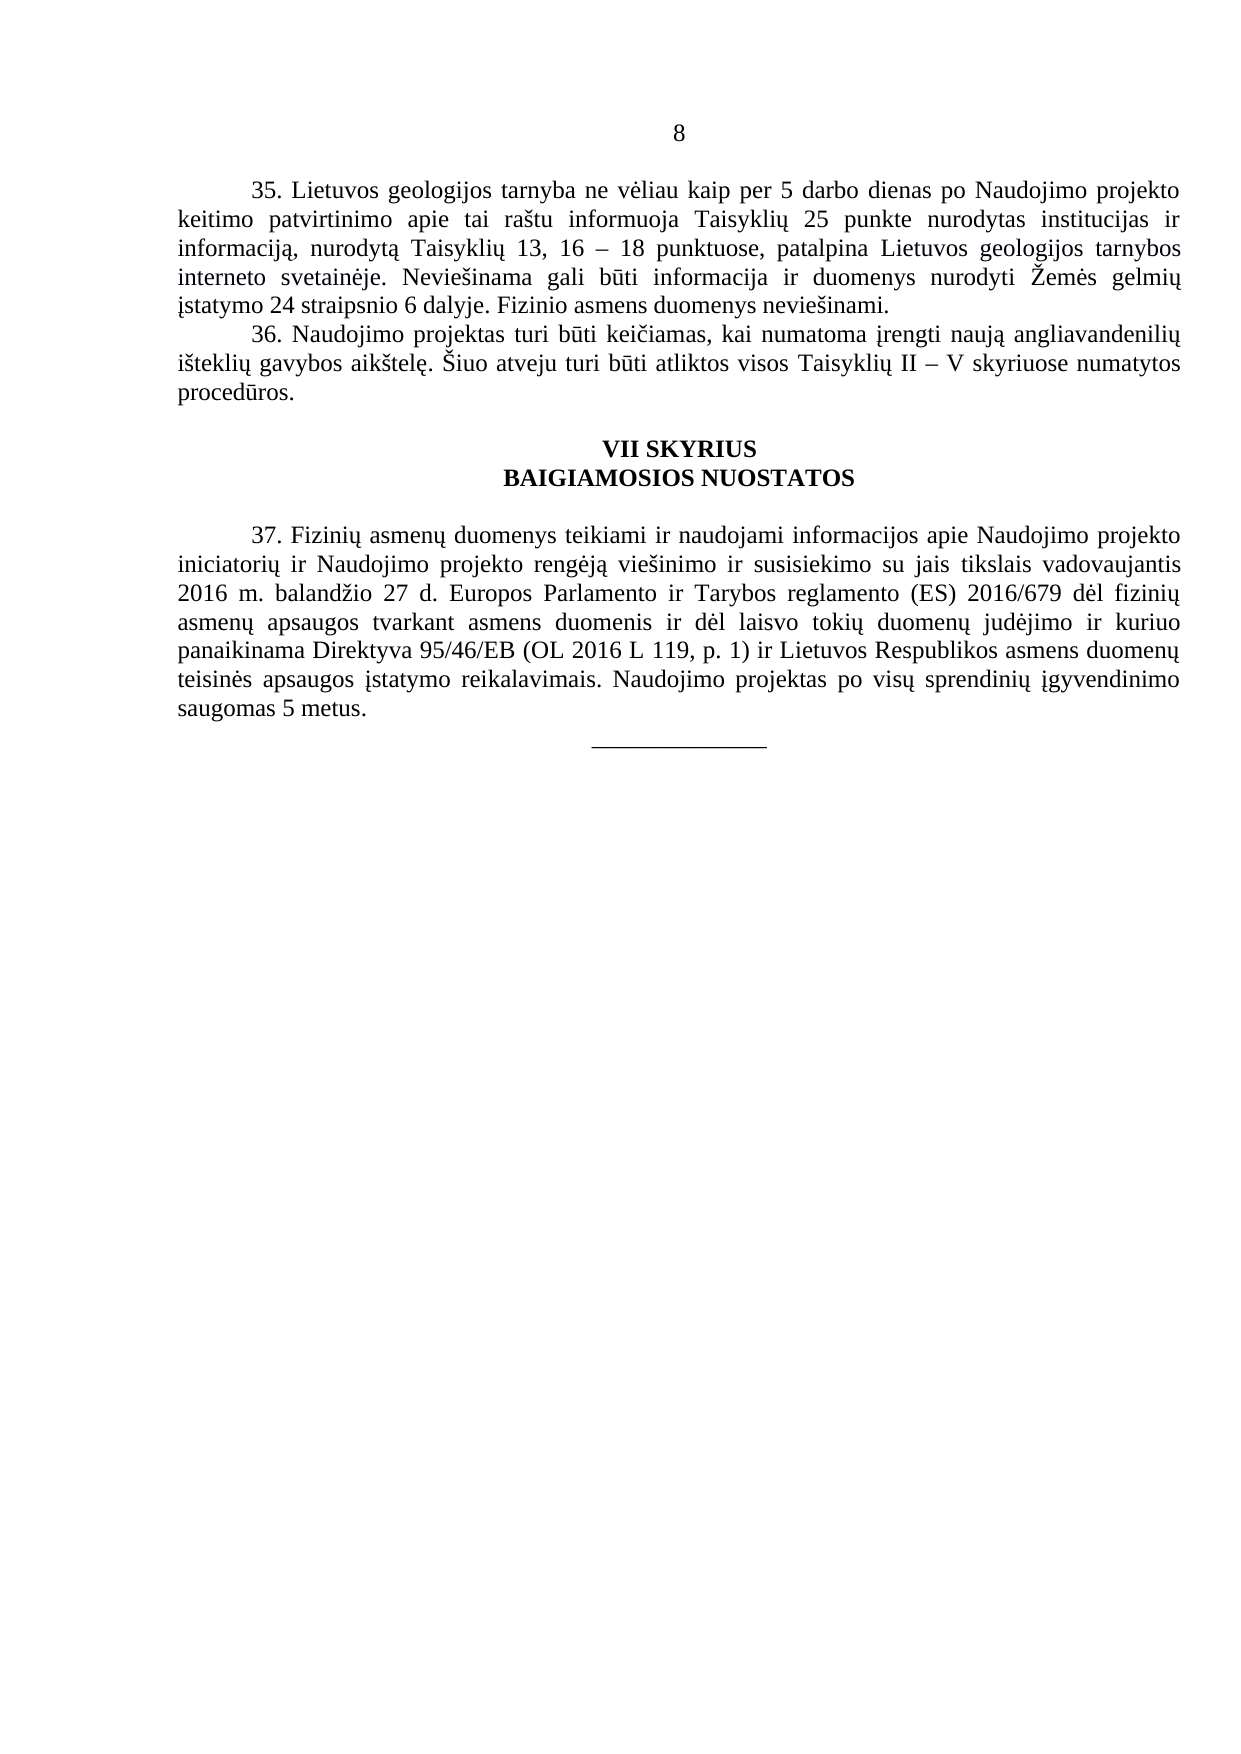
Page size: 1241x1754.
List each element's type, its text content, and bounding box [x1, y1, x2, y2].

text ______________ [177, 722, 1181, 751]
text 37. Fizinių asmenų duomenys teikiami ir naudojami informacijos apie Naudojimo projekto iniciatorių ir Naudojimo projekto rengėją viešinimo ir susisiekimo su jais tikslais vadovaujantis 2016 m. balandžio 27 d. Europos Parlamento ir Tarybos reglamento (ES) 2016/679 dėl fizinių asmenų apsaugos tvarkant asmens duomenis ir dėl laisvo tokių duomenų judėjimo ir kuriuo panaikinama Direktyva 95/46/EB (OL 2016 L 119, p. 1) ir Lietuvos Respublikos asmens duomenų teisinės apsaugos įstatymo reikalavimais. Naudojimo projektas po visų sprendinių įgyvendinimo saugomas 5 metus. [177, 521, 1181, 722]
text VII SKYRIUS [177, 434, 1181, 463]
text 35. Lietuvos geologijos tarnyba ne vėliau kaip per 5 darbo dienas po Naudojimo projekto keitimo patvirtinimo apie tai raštu informuoja Taisyklių 25 punkte nurodytas institucijas ir informaciją, nurodytą Taisyklių 13, 16 – 18 punktuose, patalpina Lietuvos geologijos tarnybos interneto svetainėje. Neviešinama gali būti informacija ir duomenys nurodyti Žemės gelmių įstatymo 24 straipsnio 6 dalyje. Fizinio asmens duomenys neviešinami. [177, 176, 1181, 319]
text 36. Naudojimo projektas turi būti keičiamas, kai numatoma įrengti naują angliavandenilių išteklių gavybos aikštelę. Šiuo atveju turi būti atliktos visos Taisyklių II – V skyriuose numatytos procedūros. [177, 319, 1181, 406]
text BAIGIAMOSIOS NUOSTATOS [177, 463, 1181, 492]
